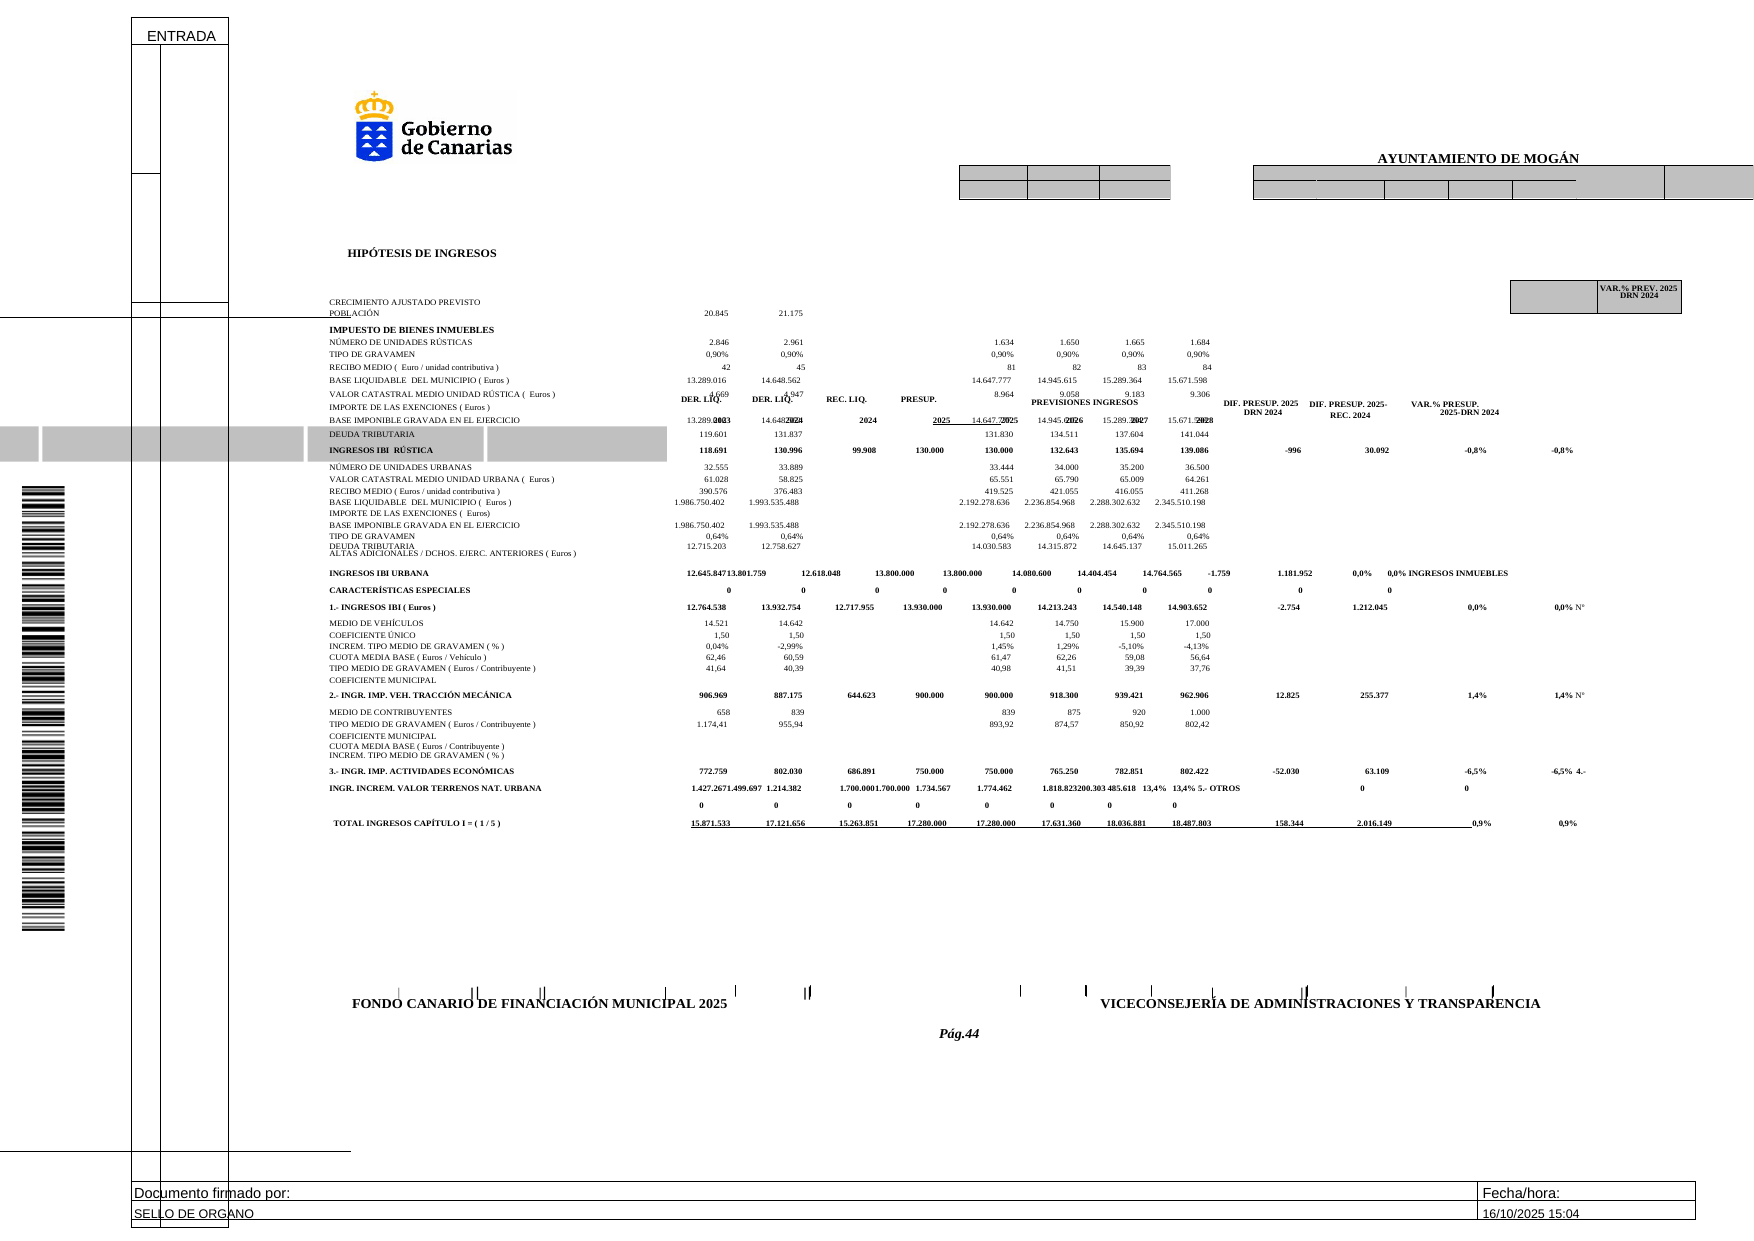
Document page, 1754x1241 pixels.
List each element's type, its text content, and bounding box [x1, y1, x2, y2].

table_header [1254, 166, 1316, 180]
table_cell [1028, 181, 1099, 198]
picture [354, 90, 518, 164]
text ALTAS ADICIONALES / DCHOS. EJERC. ANTERIORES ( Euros ) [329, 552, 1586, 563]
table_cell [960, 181, 1027, 198]
table_cell [1317, 181, 1384, 198]
table_header ENTRADA [132, 18, 228, 44]
text AYUNTAMIENTO DE MOGÁN [545, 151, 1702, 166]
table_cell [1385, 181, 1448, 198]
table_header [1384, 166, 1448, 180]
text VALOR CATASTRAL MEDIO UNIDAD URBANA ( Euros ) 61.028 58.825 65.551 65.790 65.009 64.261 RECIBO MEDIO ( Euros / unidad contributiva ) 390.576 376.483 419.525 421.055 416.055 411.268 BASE LIQUIDABLE DEL MUNICIPIO ( Euros ) 1.986.750.402 1.993.535.488 2.192.278.636 2.236.854.968 2.288.302.632 2.345.510.198 IMPORTE DE LAS EXENCIONES ( Euros) [329, 474, 1223, 519]
table_cell [161, 318, 228, 1227]
table_cell [1449, 181, 1512, 198]
text DIF. PRESUP. 2025- REC. 2024 [1309, 408, 1413, 421]
table_cell [132, 45, 160, 173]
text BASE IMPONIBLE GRAVADA EN EL EJERCICIO 13.289.016 14.648.562 14.647.777 14.945.615 15.289.364 15.671.598 DEUDA TRIBUTARIA 119.601 131.837 131.830 134.511 137.604 141.044 [329, 413, 1223, 440]
table_header [1511, 281, 1597, 313]
table_header Documento firmado por: [229, 1182, 1477, 1200]
table_header [1028, 166, 1099, 180]
text INCREM. TIPO MEDIO DE GRAVAMEN ( % ) 0,04% -2,99% 1,45% 1,29% -5,10% -4,13% CUOTA MEDIA BASE ( Euros / Vehículo ) 62,46 60,59 61,47 62,26 59,08 56,64 TIPO MEDIO DE GRAVAMEN ( Euros / Contribuyente ) 41,64 40,39 40,98 41,51 39,39 37,76 COEFICIENTE MUNICIPAL [329, 640, 1223, 686]
text CUOTA MEDIA BASE ( Euros / Contribuyente ) [329, 741, 1702, 751]
text BASE IMPONIBLE GRAVADA EN EL EJERCICIO 1.986.750.402 1.993.535.488 2.192.278.636 2.236.854.968 2.288.302.632 2.345.510.198 TIPO DE GRAVAMEN 0,64% 0,64% 0,64% 0,64% 0,64% 0,64% [329, 519, 1223, 542]
text INCREM. TIPO MEDIO DE GRAVAMEN ( % ) [329, 751, 1702, 761]
text INGRESOS IBI RÚSTICA 118.691 130.996 99.908 130.000 130.000 132.643 135.694 139.086 -996 30.092 -0,8% -0,8% NÚMERO DE UNIDADES URBANAS 32.555 33.889 33.444 34.000 35.200 36.500 [329, 440, 1586, 474]
table_cell [1100, 181, 1170, 198]
table_header [1100, 166, 1170, 180]
text TOTAL INGRESOS CAPÍTULO I = ( 1 / 5 ) 15.871.533 17.121.656 15.263.851 17.280.000 17.280.000 17.631.360 18.036.881 18.487.803 158.344 2.016.149 0,9% 0,9% [321, 818, 1577, 828]
text NÚMERO DE UNIDADES RÚSTICAS 2.846 2.961 1.634 1.650 1.665 1.684 [329, 338, 1702, 348]
table_cell 16/10/2025 15:04 [1478, 1201, 1695, 1219]
table_header [1512, 166, 1576, 180]
table_cell [1254, 181, 1316, 198]
picture [20, 484, 66, 933]
table_cell [132, 174, 160, 302]
text 2.- INGR. IMP. VEH. TRACCIÓN MECÁNICA 906.969 887.175 644.623 900.000 900.000 918.300 939.421 962.906 12.825 255.377 1,4% 1,4% Nº MEDIO DE CONTRIBUYENTES 658 839 839 875 920 1.000 [329, 686, 1586, 719]
text 1.- INGRESOS IBI ( Euros ) 12.764.538 13.932.754 12.717.955 13.930.000 13.930.000 14.213.243 14.540.148 14.903.652 -2.754 1.212.045 0,0% 0,0% Nº MEDIO DE VEHÍCULOS 14.521 14.642 14.642 14.750 15.900 17.000 [329, 597, 1586, 630]
table_cell [161, 45, 228, 302]
text Pág.44 [923, 1027, 979, 1042]
table_header [1448, 166, 1512, 180]
text PREVISIONES INGRESOS VAR.% PRESUP. [1031, 395, 1505, 408]
table_cell [1513, 181, 1576, 198]
table_cell [161, 303, 228, 317]
text HIPÓTESIS DE INGRESOS [347, 253, 714, 259]
text RECIBO MEDIO ( Euro / unidad contributiva ) 42 45 81 82 83 84 BASE LIQUIDABLE DEL MUNICIPIO ( Euros ) 13.289.016 14.648.562 14.647.777 14.945.615 15.289.364 15.671.598 VALOR CATASTRAL MEDIO UNIDAD RÚSTICA ( Euros ) 4.669 4.947 8.964 9.058 9.183 9.306 IMPORTE DE LAS EXENCIONES ( Euros ) [329, 359, 1223, 413]
text 2025-DRN 2024 [1414, 408, 1499, 418]
text INGRESOS IBI URBANA 12.645.847 13.801.759 12.618.048 13.800.000 13.800.000 14.080.600 14.404.454 14.764.565 -1.759 1.181.952 0,0% 0,0% INGRESOS INMUEBLES CARACTERÍSTICAS ESPECIALES 0 0 0 0 0 0 0 0 0 0 [329, 563, 1586, 597]
text DRN 2024 [1243, 408, 1327, 418]
text 3.- INGR. IMP. ACTIVIDADES ECONÓMICAS 772.759 802.030 686.891 750.000 750.000 765.250 782.851 802.422 -52.030 63.109 -6,5% -6,5% 4.- INGR. INCREM. VALOR TERRENOS NAT. URBANA 1.427.267 1.499.697 1.214.382 1.700.000 1.700.000 1.734.567 1.774.462 1.818.823 200.303 485.618 13,4% 13,4% 5.- OTROS 0 0 0 0 0 0 0 0 0 0 [329, 761, 1586, 812]
table_header [1317, 166, 1384, 180]
text 2023 2024 2024 2025 2025 2026 2027 2028 [692, 415, 1213, 425]
text FONDO CANARIO DE FINANCIACIÓN MUNICIPAL 2025 VICECONSEJERÍA DE ADMINISTRACIONES Y TRANSPARENCIA [352, 996, 1702, 1011]
table_cell [132, 303, 160, 317]
text COEFICIENTE ÚNICO 1,50 1,50 1,50 1,50 1,50 1,50 [329, 630, 1702, 640]
text DEUDA TRIBUTARIA 12.715.203 12.758.627 14.030.583 14.315.872 14.645.137 15.011.265 [329, 542, 1702, 552]
text DIF. PRESUP. 2025 [1223, 398, 1327, 408]
table_header VAR.% PREV. 2025 DRN 2024 [1598, 281, 1681, 313]
table_header [1577, 166, 1664, 198]
text TIPO DE GRAVAMEN 0,90% 0,90% 0,90% 0,90% 0,90% 0,90% [329, 350, 1702, 359]
text TIPO MEDIO DE GRAVAMEN ( Euros / Contribuyente ) 1.174,41 955,94 893,92 874,57 850,92 802,42 COEFICIENTE MUNICIPAL [329, 719, 1586, 741]
text DER. LIQ. DER. LIQ. REC. LIQ. PRESUP. [681, 395, 1031, 405]
table_cell [132, 318, 160, 1227]
table_header [960, 166, 1027, 180]
table_header Fecha/hora: [1478, 1182, 1695, 1200]
text CRECIMIENTO AJUSTADO PREVISTO POBLACIÓN 20.845 21.175 [329, 296, 1586, 319]
text IMPUESTO DE BIENES INMUEBLES [329, 325, 1702, 336]
table_header [1665, 166, 1753, 198]
table_cell SELLO DE ORGANO [229, 1201, 1477, 1219]
